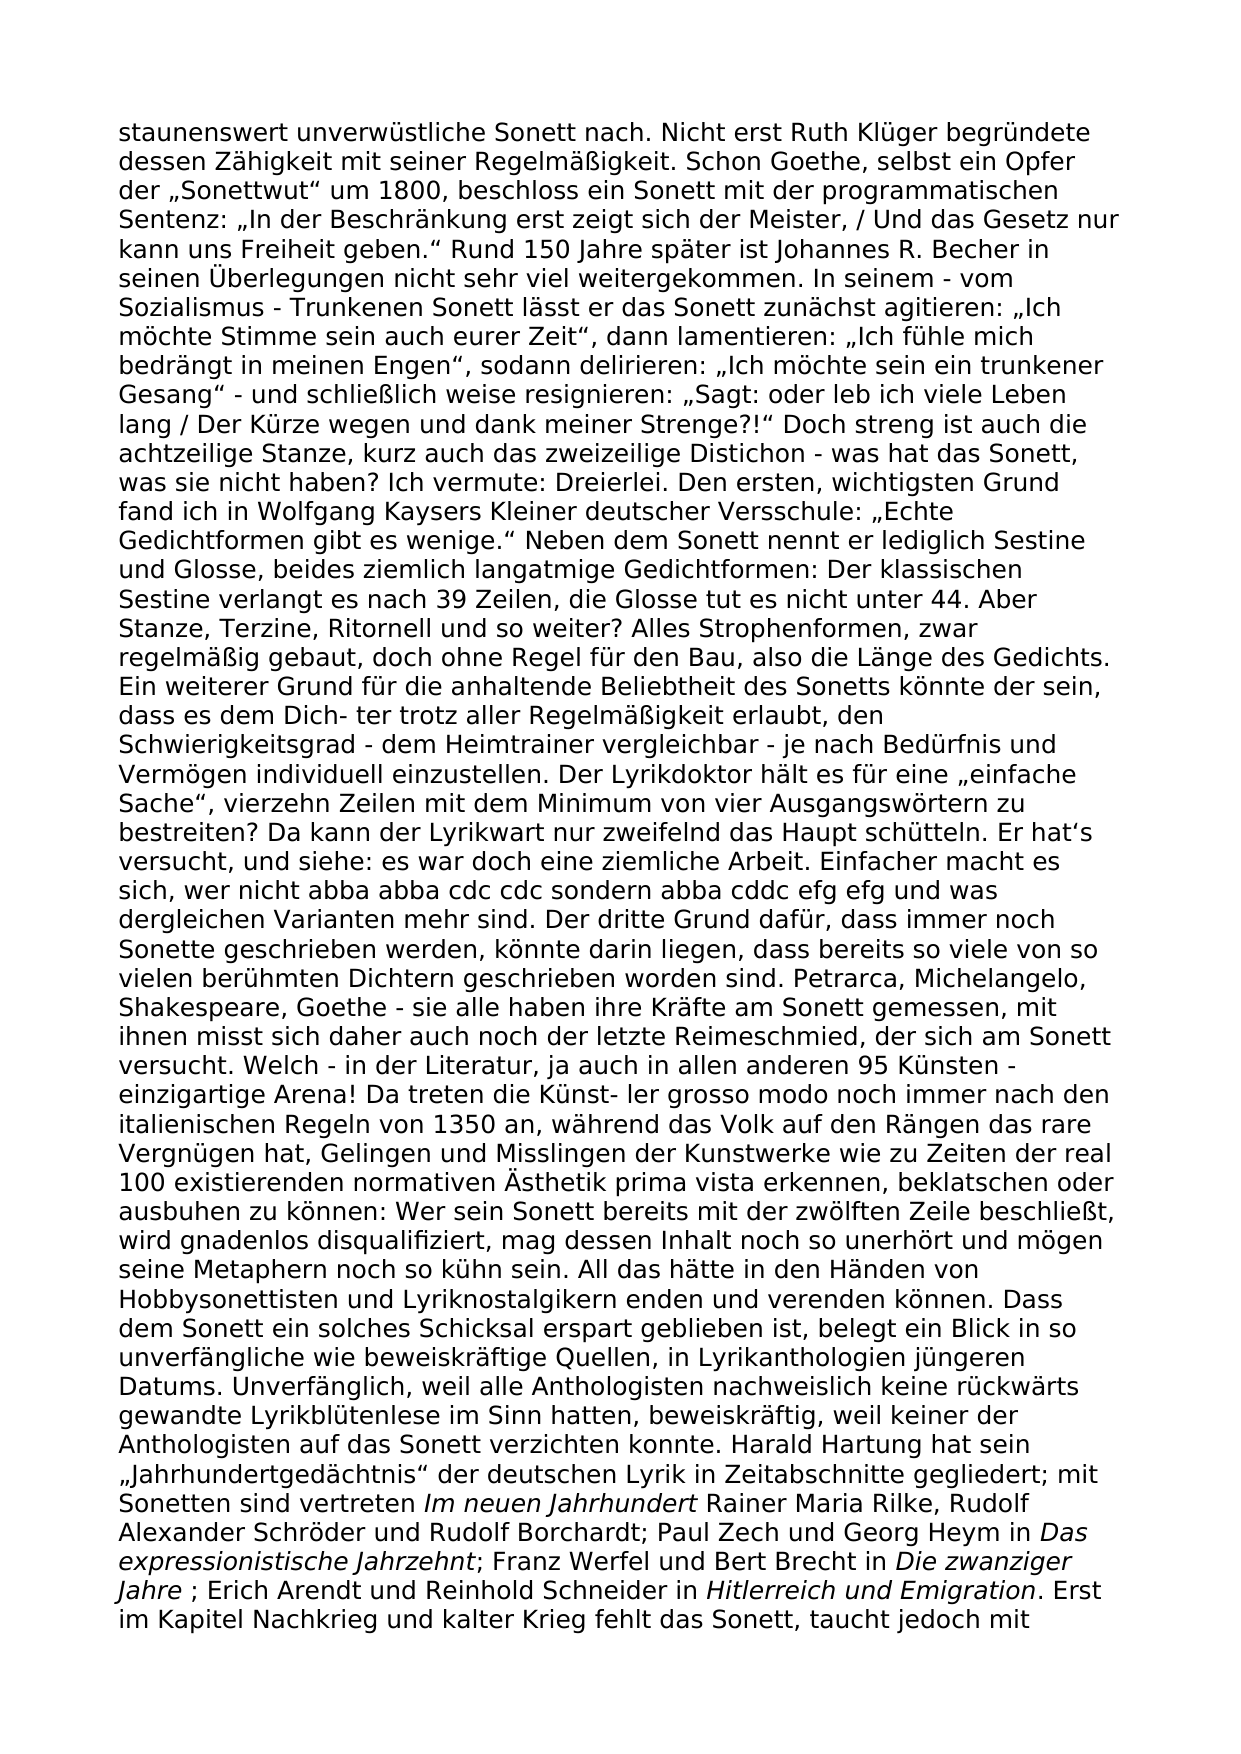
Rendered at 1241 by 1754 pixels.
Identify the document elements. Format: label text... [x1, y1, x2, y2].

text staunenswert unverwüstliche Sonett nach. Nicht erst Ruth Klüger begründete dessen Zähigkeit mit seiner Regelmäßigkeit. Schon Goethe, selbst ein Opfer der „Sonettwut“ um 1800, beschloss ein Sonett mit der programmatischen Sentenz: „In der Beschränkung erst zeigt sich der Meister, / Und das Gesetz nur kann uns Freiheit geben.“ Rund 150 Jahre später ist Johannes R. Becher in seinen Überlegungen nicht sehr viel weitergekommen. In seinem - vom Sozialismus - Trunkenen Sonett lässt er das Sonett zunächst agitieren: „Ich möchte Stimme sein auch eurer Zeit“, dann lamentieren: „Ich fühle mich bedrängt in meinen Engen“, sodann delirieren: „Ich möchte sein ein trunkener Gesang“ - und schließlich weise resignieren: „Sagt: oder leb ich viele Leben lang / Der Kürze wegen und dank meiner Strenge?!“ Doch streng ist auch die achtzeilige Stanze, kurz auch das zweizeilige Distichon - was hat das Sonett, was sie nicht haben? Ich vermute: Dreierlei. Den ersten, wichtigsten Grund fand ich in Wolfgang Kaysers Kleiner deutscher Versschule: „Echte Gedichtformen gibt es wenige.“ Neben dem Sonett nennt er lediglich Sestine und Glosse, beides ziemlich langatmige Gedichtformen: Der klassischen Sestine verlangt es nach 39 Zeilen, die Glosse tut es nicht unter 44. Aber Stanze, Terzine, Ritornell und so weiter? Alles Strophenformen, zwar regelmäßig gebaut, doch ohne Regel für den Bau, also die Länge des Gedichts. Ein weiterer Grund für die anhaltende Beliebtheit des Sonetts könnte der sein, dass es dem Dich- ter trotz aller Regelmäßigkeit erlaubt, den Schwierigkeitsgrad - dem Heimtrainer vergleichbar - je nach Bedürfnis und Vermögen individuell einzustellen. Der Lyrikdoktor hält es für eine „einfache Sache“, vierzehn Zeilen mit dem Minimum von vier Ausgangswörtern zu bestreiten? Da kann der Lyrikwart nur zweifelnd das Haupt schütteln. Er hat‘s versucht, und siehe: es war doch eine ziemliche Arbeit. Einfacher macht es sich, wer nicht abba abba cdc cdc sondern abba cddc efg efg und was dergleichen Varianten mehr sind. Der dritte Grund dafür, dass immer noch Sonette geschrieben werden, könnte darin liegen, dass bereits so viele von so vielen berühmten Dichtern geschrieben worden sind. Petrarca, Michelangelo, Shakespeare, Goethe - sie alle haben ihre Kräfte am Sonett gemessen, mit ihnen misst sich daher auch noch der letzte Reimeschmied, der sich am Sonett versucht. Welch - in der Literatur, ja auch in allen anderen 95 Künsten - einzigartige Arena! Da treten die Künst- ler grosso modo noch immer nach den italienischen Regeln von 1350 an, während das Volk auf den Rängen das rare Vergnügen hat, Gelingen und Misslingen der Kunstwerke wie zu Zeiten der real 100 existierenden normativen Ästhetik prima vista erkennen, beklatschen oder ausbuhen zu können: Wer sein Sonett bereits mit der zwölften Zeile beschließt, wird gnadenlos disqualifiziert, mag dessen Inhalt noch so unerhört und mögen seine Metaphern noch so kühn sein. All das hätte in den Händen von Hobbysonettisten und Lyriknostalgikern enden und verenden können. Dass dem Sonett ein solches Schicksal erspart geblieben ist, belegt ein Blick in so unverfängliche wie beweiskräftige Quellen, in Lyrikanthologien jüngeren Datums. Unverfänglich, weil alle Anthologisten nachweislich keine rückwärts gewandte Lyrikblütenlese im Sinn hatten, beweiskräftig, weil keiner der Anthologisten auf das Sonett verzichten konnte. Harald Hartung hat sein „Jahrhundertgedächtnis“ der deutschen Lyrik in Zeitabschnitte gegliedert; mit Sonetten sind vertreten Im neuen Jahrhundert Rainer Maria Rilke, Rudolf Alexander Schröder und Rudolf Borchardt; Paul Zech und Georg Heym in Das expressionistische Jahrzehnt; Franz Werfel und Bert Brecht in Die zwanziger Jahre ; Erich Arendt und Reinhold Schneider in Hitlerreich und Emigration. Erst im Kapitel Nachkrieg und kalter Krieg fehlt das Sonett, taucht jedoch mit [118, 118, 1122, 1635]
